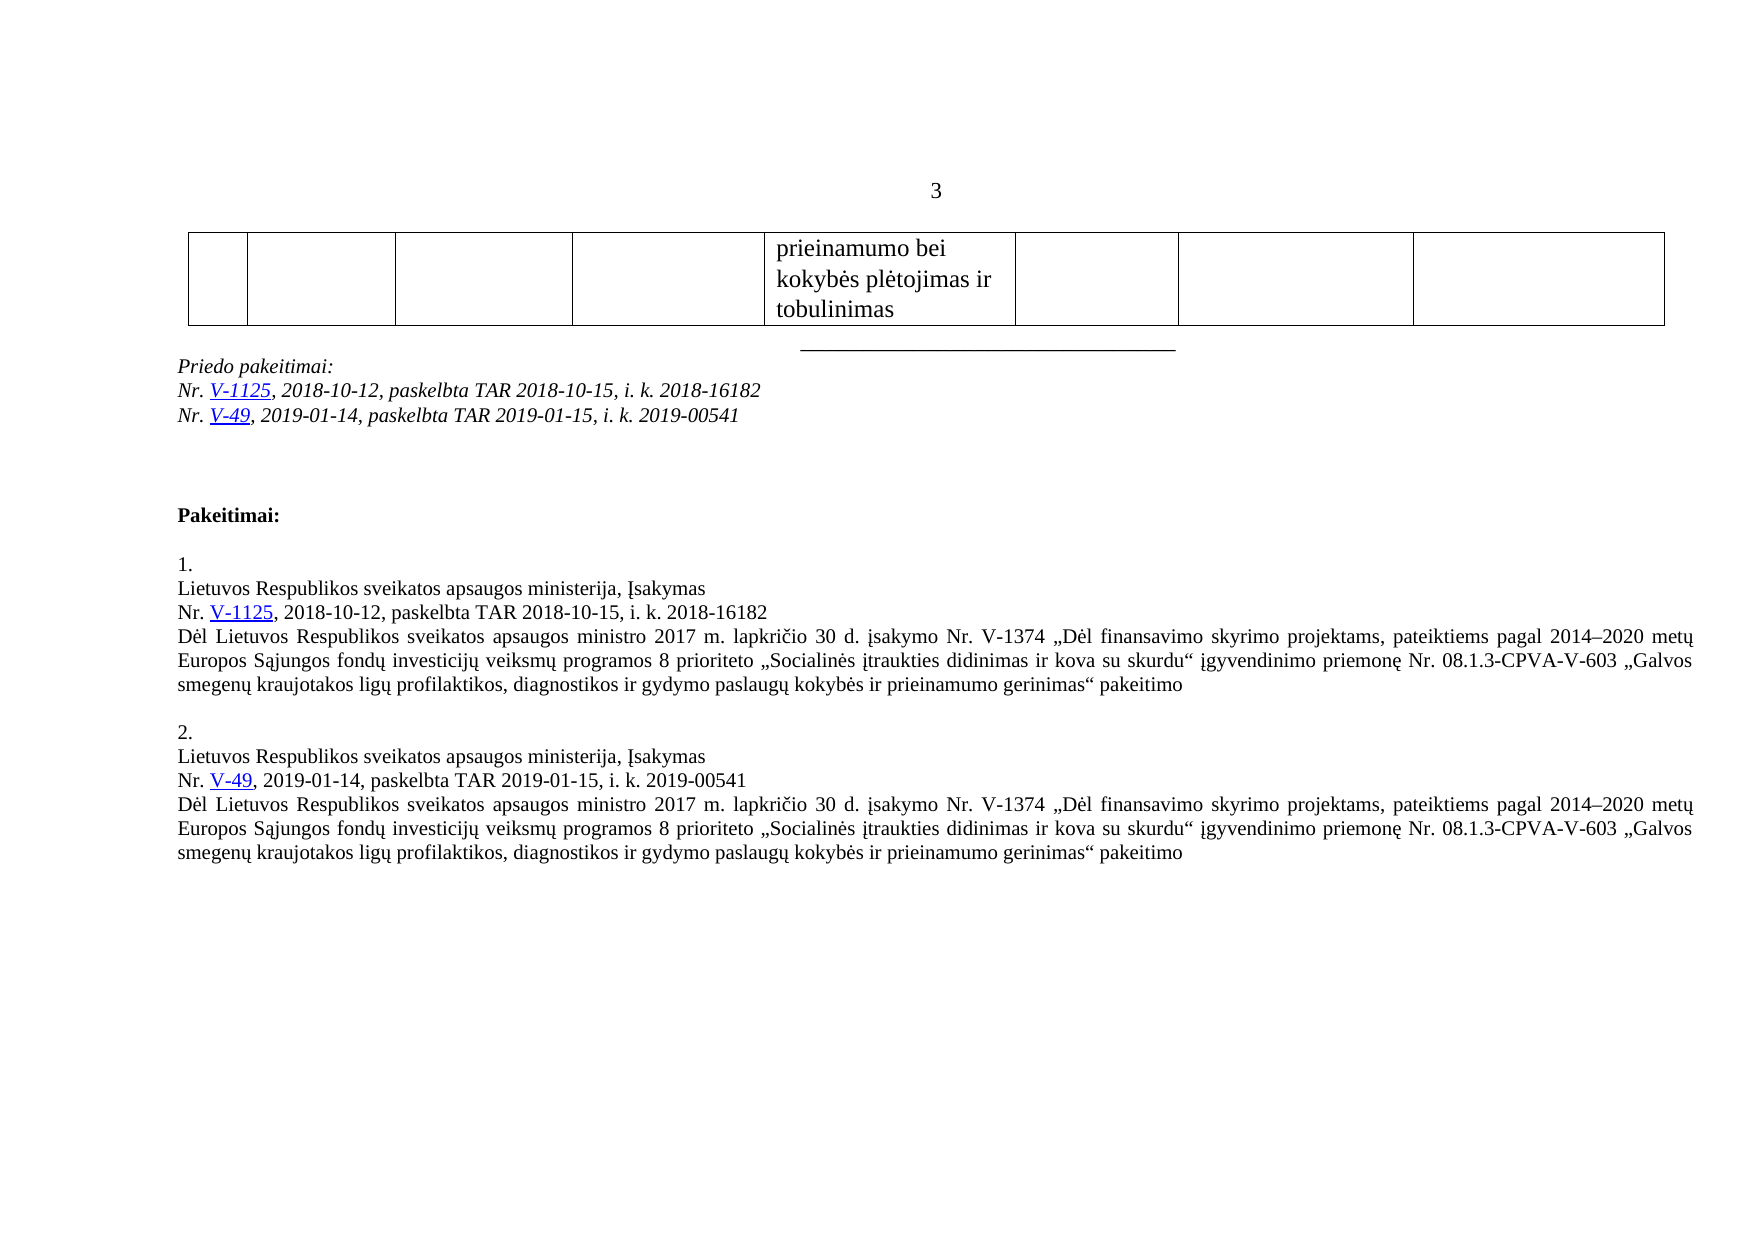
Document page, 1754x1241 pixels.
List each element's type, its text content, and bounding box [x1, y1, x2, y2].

table_cell [573, 233, 764, 324]
text Dėl Lietuvos Respublikos sveikatos apsaugos ministro 2017 m. lapkričio 30 d. įsakymo Nr. V-1374 „Dėl finansavimo skyrimo projektams, pateiktiems pagal 2014–2020 metų Europos Sąjungos fondų investicijų veiksmų programos 8 prioriteto „Socialinės įtraukties didinimas ir kova su skurdu“ įgyvendinimo priemonę Nr. 08.1.3-CPVA-V-603 „Galvos smegenų kraujotakos ligų profilaktikos, diagnostikos ir gydymo paslaugų kokybės ir prieinamumo gerinimas“ pakeitimo [177, 624, 1695, 696]
table_cell [248, 233, 395, 324]
text 2. [177, 720, 1695, 744]
table_cell [189, 233, 247, 324]
text Nr. V-1125, 2018-10-12, paskelbta TAR 2018-10-15, i. k. 2018-16182 [177, 378, 1695, 402]
text Pakeitimai: [177, 503, 1695, 527]
table_cell [396, 233, 572, 324]
table_cell [1414, 233, 1664, 324]
text Nr. V-49, 2019-01-14, paskelbta TAR 2019-01-15, i. k. 2019-00541 [177, 768, 1695, 792]
table_cell [1016, 233, 1178, 324]
text 1. [177, 552, 1695, 576]
text Nr. V-49, 2019-01-14, paskelbta TAR 2019-01-15, i. k. 2019-00541 [177, 402, 1695, 427]
text ______________________________ [177, 326, 1695, 354]
text Lietuvos Respublikos sveikatos apsaugos ministerija, Įsakymas [177, 576, 1695, 600]
table_cell prieinamumo bei kokybės plėtojimas ir tobulinimas [765, 233, 1015, 324]
text Priedo pakeitimai: [177, 354, 1695, 378]
text Dėl Lietuvos Respublikos sveikatos apsaugos ministro 2017 m. lapkričio 30 d. įsakymo Nr. V-1374 „Dėl finansavimo skyrimo projektams, pateiktiems pagal 2014–2020 metų Europos Sąjungos fondų investicijų veiksmų programos 8 prioriteto „Socialinės įtraukties didinimas ir kova su skurdu“ įgyvendinimo priemonę Nr. 08.1.3-CPVA-V-603 „Galvos smegenų kraujotakos ligų profilaktikos, diagnostikos ir gydymo paslaugų kokybės ir prieinamumo gerinimas“ pakeitimo [177, 792, 1695, 864]
table_cell [1179, 233, 1413, 324]
text Nr. V-1125, 2018-10-12, paskelbta TAR 2018-10-15, i. k. 2018-16182 [177, 600, 1695, 624]
text Lietuvos Respublikos sveikatos apsaugos ministerija, Įsakymas [177, 744, 1695, 768]
